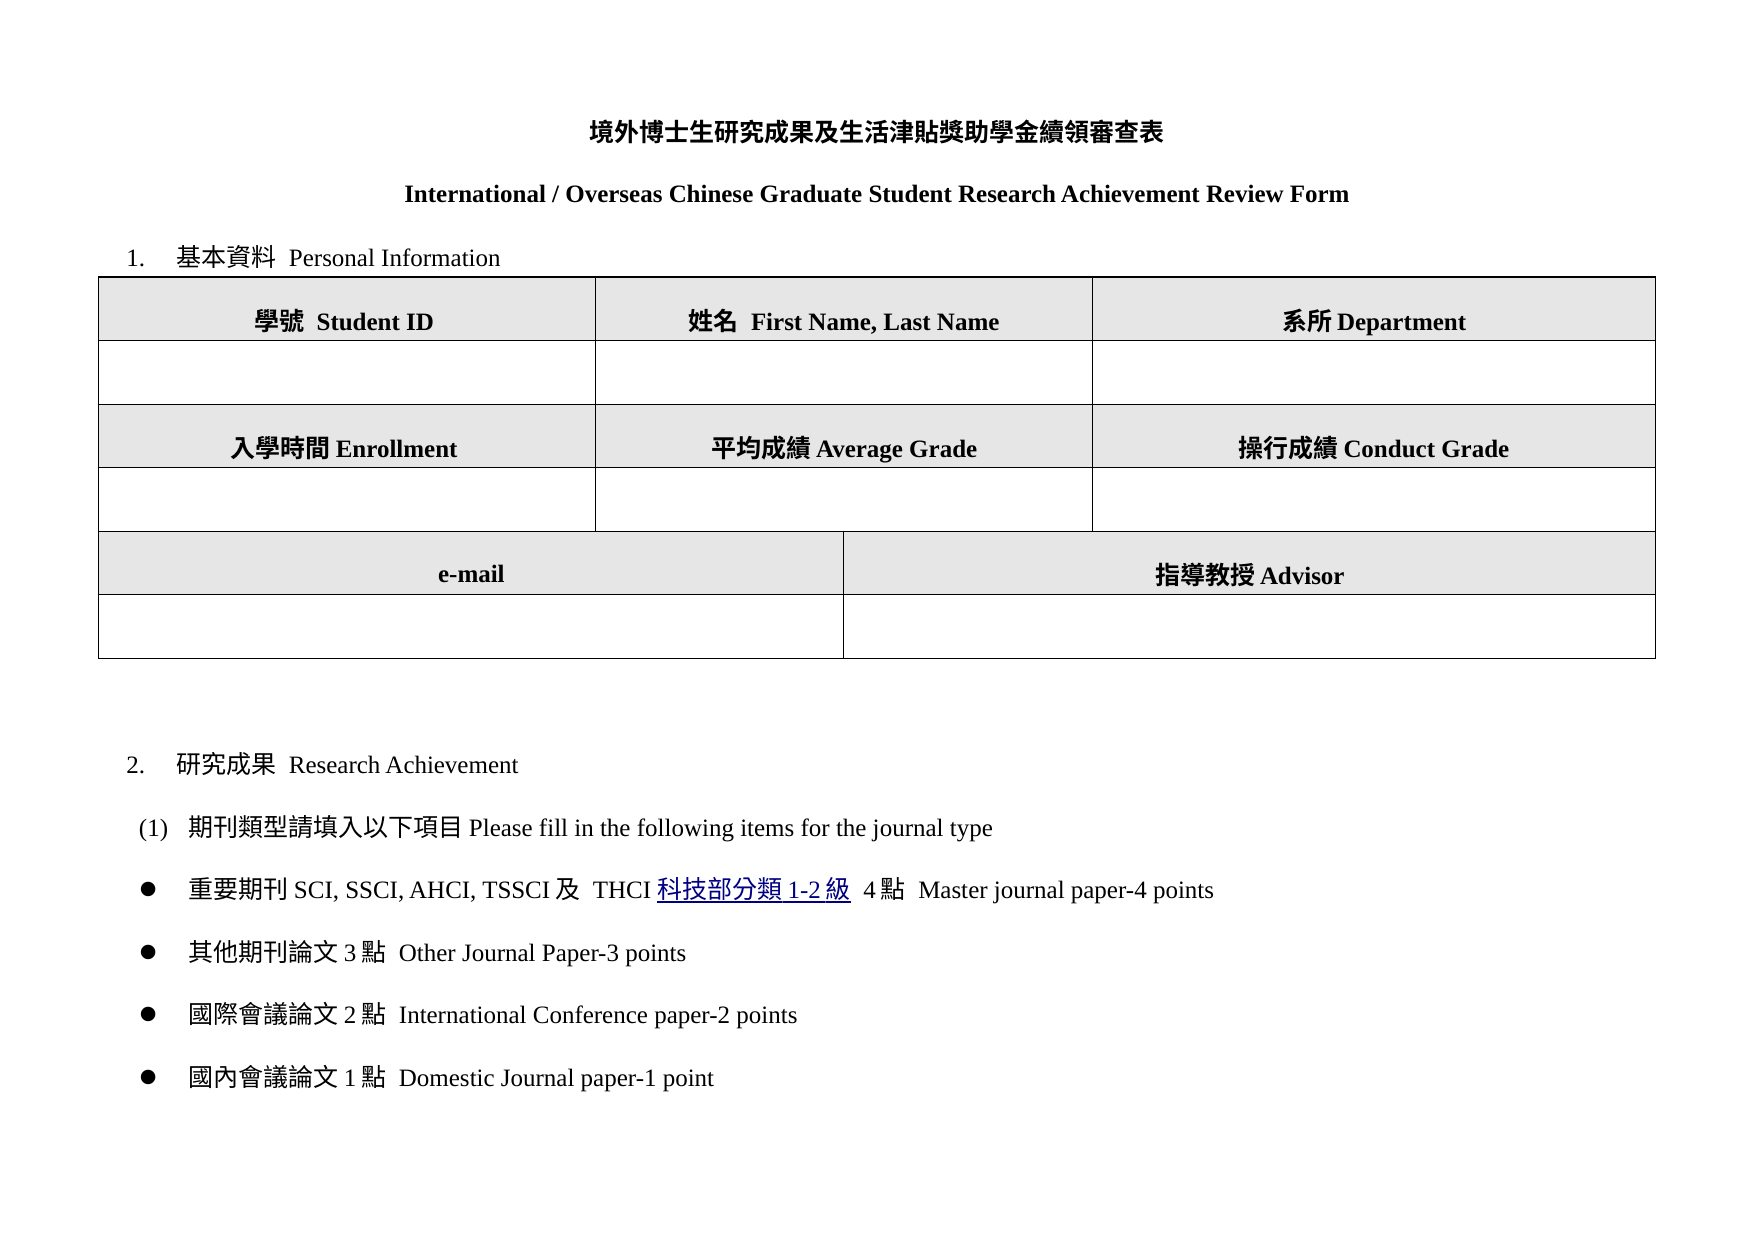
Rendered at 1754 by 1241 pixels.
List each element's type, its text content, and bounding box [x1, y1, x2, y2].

list 國內會議論文1點 Domestic Journal paper-1 point [139, 1034, 1665, 1096]
table_cell [844, 595, 1655, 658]
table_cell [1093, 341, 1655, 403]
list 基本資料 Personal Information [126, 214, 1665, 276]
list 期刊類型請填入以下項目Please fill in the following items for the journal type [139, 784, 1665, 846]
list 重要期刊SCI, SSCI, AHCI, TSSCI及 THCI 科技部分類1-2級 4點 Master journal paper-4 points [139, 846, 1665, 909]
table_header 學號 Student ID [99, 278, 595, 340]
text 境外博士生研究成果及生活津貼獎助學金續領審查表 [89, 89, 1665, 151]
table_cell [596, 468, 1092, 531]
list 研究成果 Research Achievement [126, 721, 1665, 784]
table_cell 平均成績Average Grade [596, 405, 1092, 467]
table_header 系所Department [1093, 278, 1655, 340]
list 國際會議論文2點 International Conference paper-2 points [139, 971, 1665, 1034]
table_cell [596, 341, 1092, 403]
table_cell [99, 468, 595, 531]
table_cell 指導教授Advisor [844, 532, 1655, 594]
list 其他期刊論文3點 Other Journal Paper-3 points [139, 909, 1665, 971]
table_cell 入學時間Enrollment [99, 405, 595, 467]
table_cell e-mail [99, 532, 843, 594]
text International / Overseas Chinese Graduate Student Research Achievement Review Form [89, 151, 1665, 214]
table_cell [99, 341, 595, 403]
table_header 姓名 First Name, Last Name [596, 278, 1092, 340]
table_cell [1093, 468, 1655, 531]
table_cell 操行成績Conduct Grade [1093, 405, 1655, 467]
table_cell [99, 595, 843, 658]
